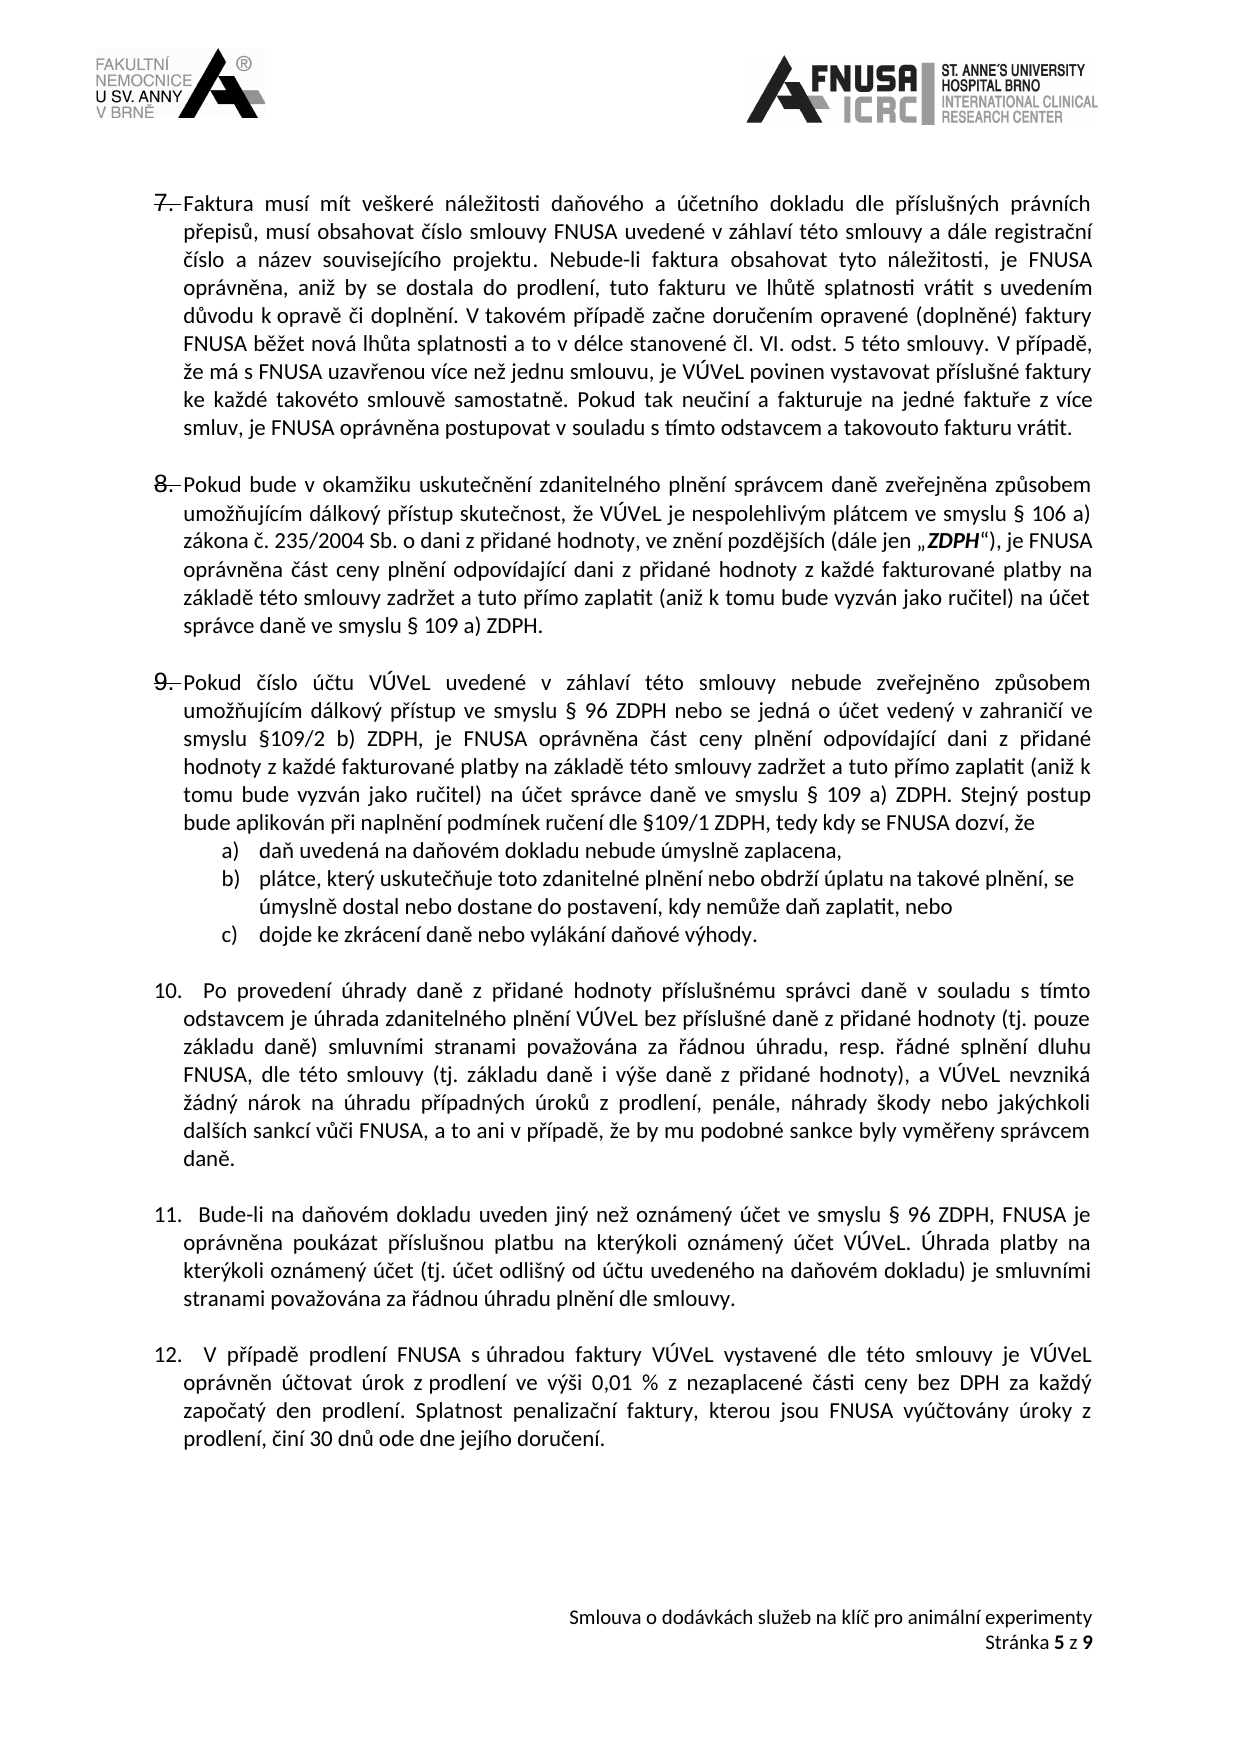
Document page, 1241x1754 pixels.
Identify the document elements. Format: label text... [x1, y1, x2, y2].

list daň uvedená na daňovém dokladu nebude úmyslně zaplacena, [221, 836, 1093, 864]
list Pokud číslo účtu VÚVeL uvedené v záhlaví této smlouvy nebude zveřejněno způsobem umožňujícím dálkový přístup ve smyslu § 96 ZDPH nebo se jedná o účet vedený v zahraničí ve smyslu §109/2 b) ZDPH, je FNUSA oprávněna část ceny plnění odpovídající dani z přidané hodnoty z každé fakturované platby na základě této smlouvy zadržet a tuto přímo zaplatit (aniž k tomu bude vyzván jako ručitel) na účet správce daně ve smyslu § 109 a) ZDPH. Stejný postup bude aplikován při naplnění podmínek ručení dle §109/1 ZDPH, tedy kdy se FNUSA dozví, že [153, 667, 1093, 836]
list V případě prodlení FNUSA s úhradou faktury VÚVeL vystavené dle této smlouvy je VÚVeL oprávněn účtovat úrok z prodlení ve výši 0,01 % z nezaplacené části ceny bez DPH za každý započatý den prodlení. Splatnost penalizační faktury, kterou jsou FNUSA vyúčtovány úroky z prodlení, činí 30 dnů ode dne jejího doručení. [153, 1340, 1093, 1452]
list Pokud bude v okamžiku uskutečnění zdanitelného plnění správcem daně zveřejněna způsobem umožňujícím dálkový přístup skutečnost, že VÚVeL je nespolehlivým plátcem ve smyslu § 106 a) zákona č. 235/2004 Sb. o dani z přidané hodnoty, ve znění pozdějších (dále jen „ZDPH“), je FNUSA oprávněna část ceny plnění odpovídající dani z přidané hodnoty z každé fakturované platby na základě této smlouvy zadržet a tuto přímo zaplatit (aniž k tomu bude vyzván jako ručitel) na účet správce daně ve smyslu § 109 a) ZDPH. [153, 469, 1093, 639]
list Bude-li na daňovém dokladu uveden jiný než oznámený účet ve smyslu § 96 ZDPH, FNUSA je oprávněna poukázat příslušnou platbu na kterýkoli oznámený účet VÚVeL. Úhrada platby na kterýkoli oznámený účet (tj. účet odlišný od účtu uvedeného na daňovém dokladu) je smluvními stranami považována za řádnou úhradu plnění dle smlouvy. [153, 1200, 1093, 1312]
list dojde ke zkrácení daně nebo vylákání daňové výhody. [221, 920, 1093, 948]
list plátce, který uskutečňuje toto zdanitelné plnění nebo obdrží úplatu na takové plnění, se úmyslně dostal nebo dostane do postavení, kdy nemůže daň zaplatit, nebo [221, 864, 1093, 920]
list Faktura musí mít veškeré náležitosti daňového a účetního dokladu dle příslušných právních přepisů, musí obsahovat číslo smlouvy FNUSA uvedené v záhlaví této smlouvy a dále registrační číslo a název souvisejícího projektu. Nebude-li faktura obsahovat tyto náležitosti, je FNUSA oprávněna, aniž by se dostala do prodlení, tuto fakturu ve lhůtě splatnosti vrátit s uvedením důvodu k opravě či doplnění. V takovém případě začne doručením opravené (doplněné) faktury FNUSA běžet nová lhůta splatnosti a to v délce stanovené čl. VI. odst. 5 této smlouvy. V případě, že má s FNUSA uzavřenou více než jednu smlouvu, je VÚVeL povinen vystavovat příslušné faktury ke každé takovéto smlouvě samostatně. Pokud tak neučiní a fakturuje na jedné faktuře z více smluv, je FNUSA oprávněna postupovat v souladu s tímto odstavcem a takovouto fakturu vrátit. [153, 188, 1093, 441]
list Po provedení úhrady daně z přidané hodnoty příslušnému správci daně v souladu s tímto odstavcem je úhrada zdanitelného plnění VÚVeL bez příslušné daně z přidané hodnoty (tj. pouze základu daně) smluvními stranami považována za řádnou úhradu, resp. řádné splnění dluhu FNUSA, dle této smlouvy (tj. základu daně i výše daně z přidané hodnoty), a VÚVeL nevzniká žádný nárok na úhradu případných úroků z prodlení, penále, náhrady škody nebo jakýchkoli dalších sankcí vůči FNUSA, a to ani v případě, že by mu podobné sankce byly vyměřeny správcem daně. [153, 976, 1093, 1172]
